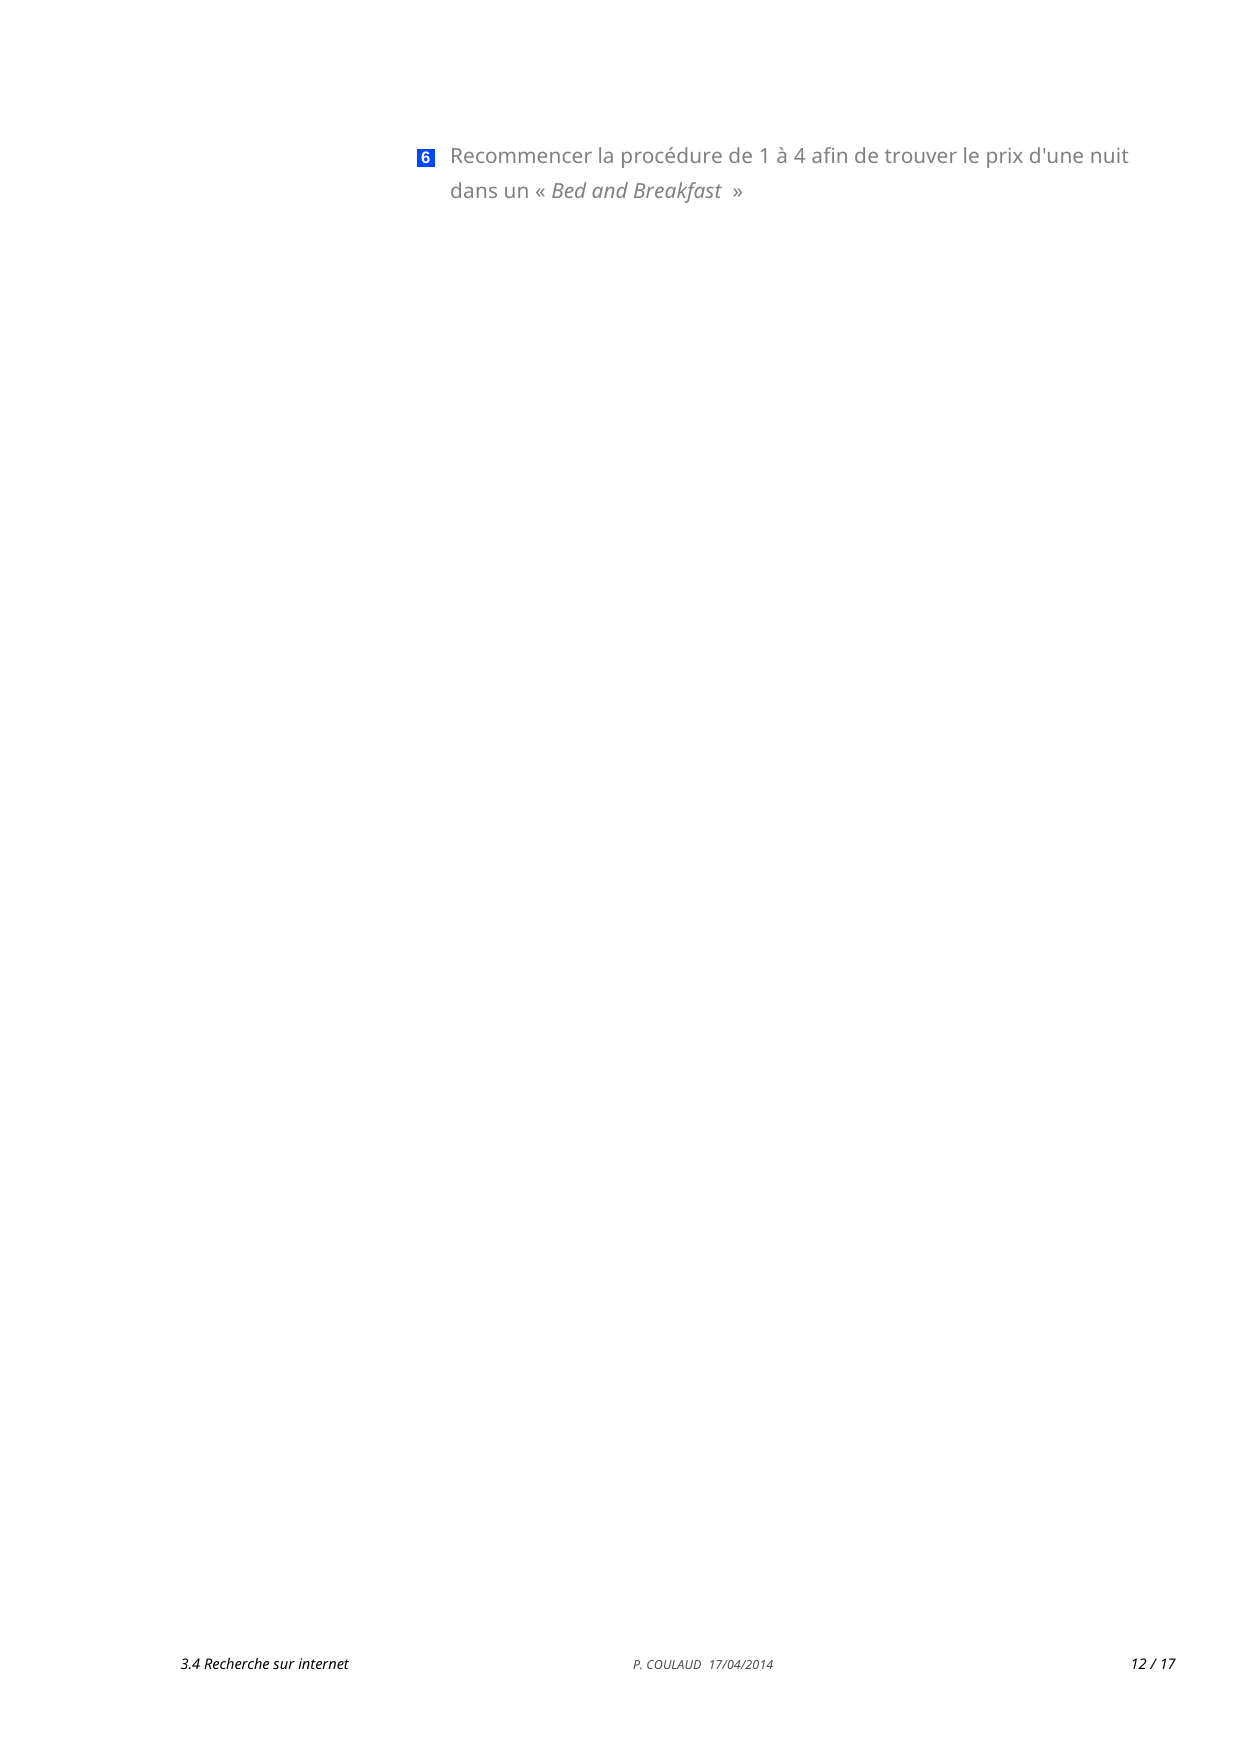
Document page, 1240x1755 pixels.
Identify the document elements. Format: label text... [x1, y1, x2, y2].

list Recommencer la procédure de 1 à 4 afin de trouver le prix d'une nuit dans un « Bed and Breakfast » [417, 141, 1177, 204]
